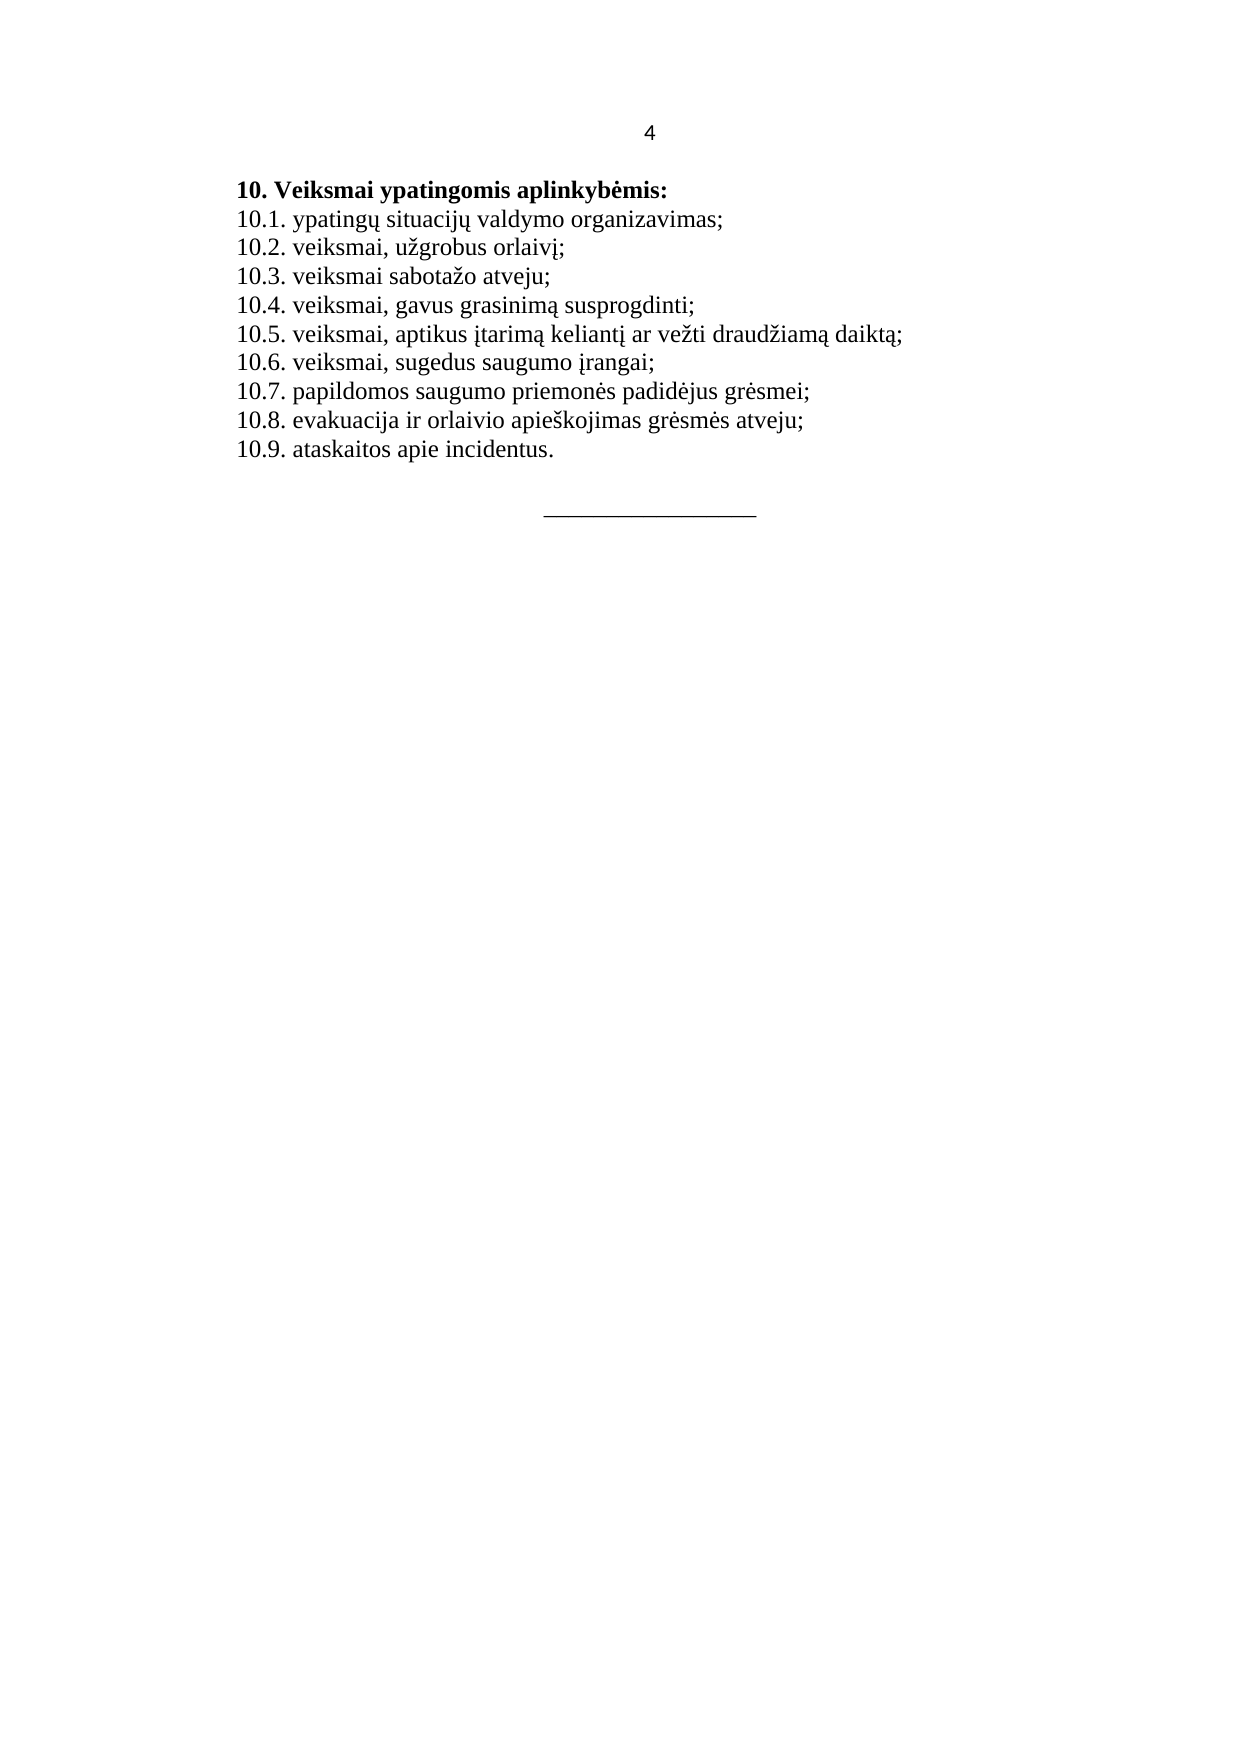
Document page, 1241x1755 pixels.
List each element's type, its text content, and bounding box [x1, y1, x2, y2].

text 10.6. veiksmai, sugedus saugumo įrangai; [177, 347, 1122, 376]
text 10. Veiksmai ypatingomis aplinkybėmis: [177, 175, 1122, 204]
text 10.5. veiksmai, aptikus įtarimą keliantį ar vežti draudžiamą daiktą; [177, 319, 1122, 347]
text 10.8. evakuacija ir orlaivio apieškojimas grėsmės atveju; [177, 405, 1122, 434]
text 10.1. ypatingų situacijų valdymo organizavimas; [177, 204, 1122, 232]
text 10.3. veiksmai sabotažo atveju; [177, 261, 1122, 290]
text _________________ [177, 491, 1122, 520]
text 10.4. veiksmai, gavus grasinimą susprogdinti; [177, 290, 1122, 319]
text 10.7. papildomos saugumo priemonės padidėjus grėsmei; [177, 376, 1122, 405]
text 10.9. ataskaitos apie incidentus. [177, 434, 1122, 462]
text 10.2. veiksmai, užgrobus orlaivį; [177, 232, 1122, 261]
